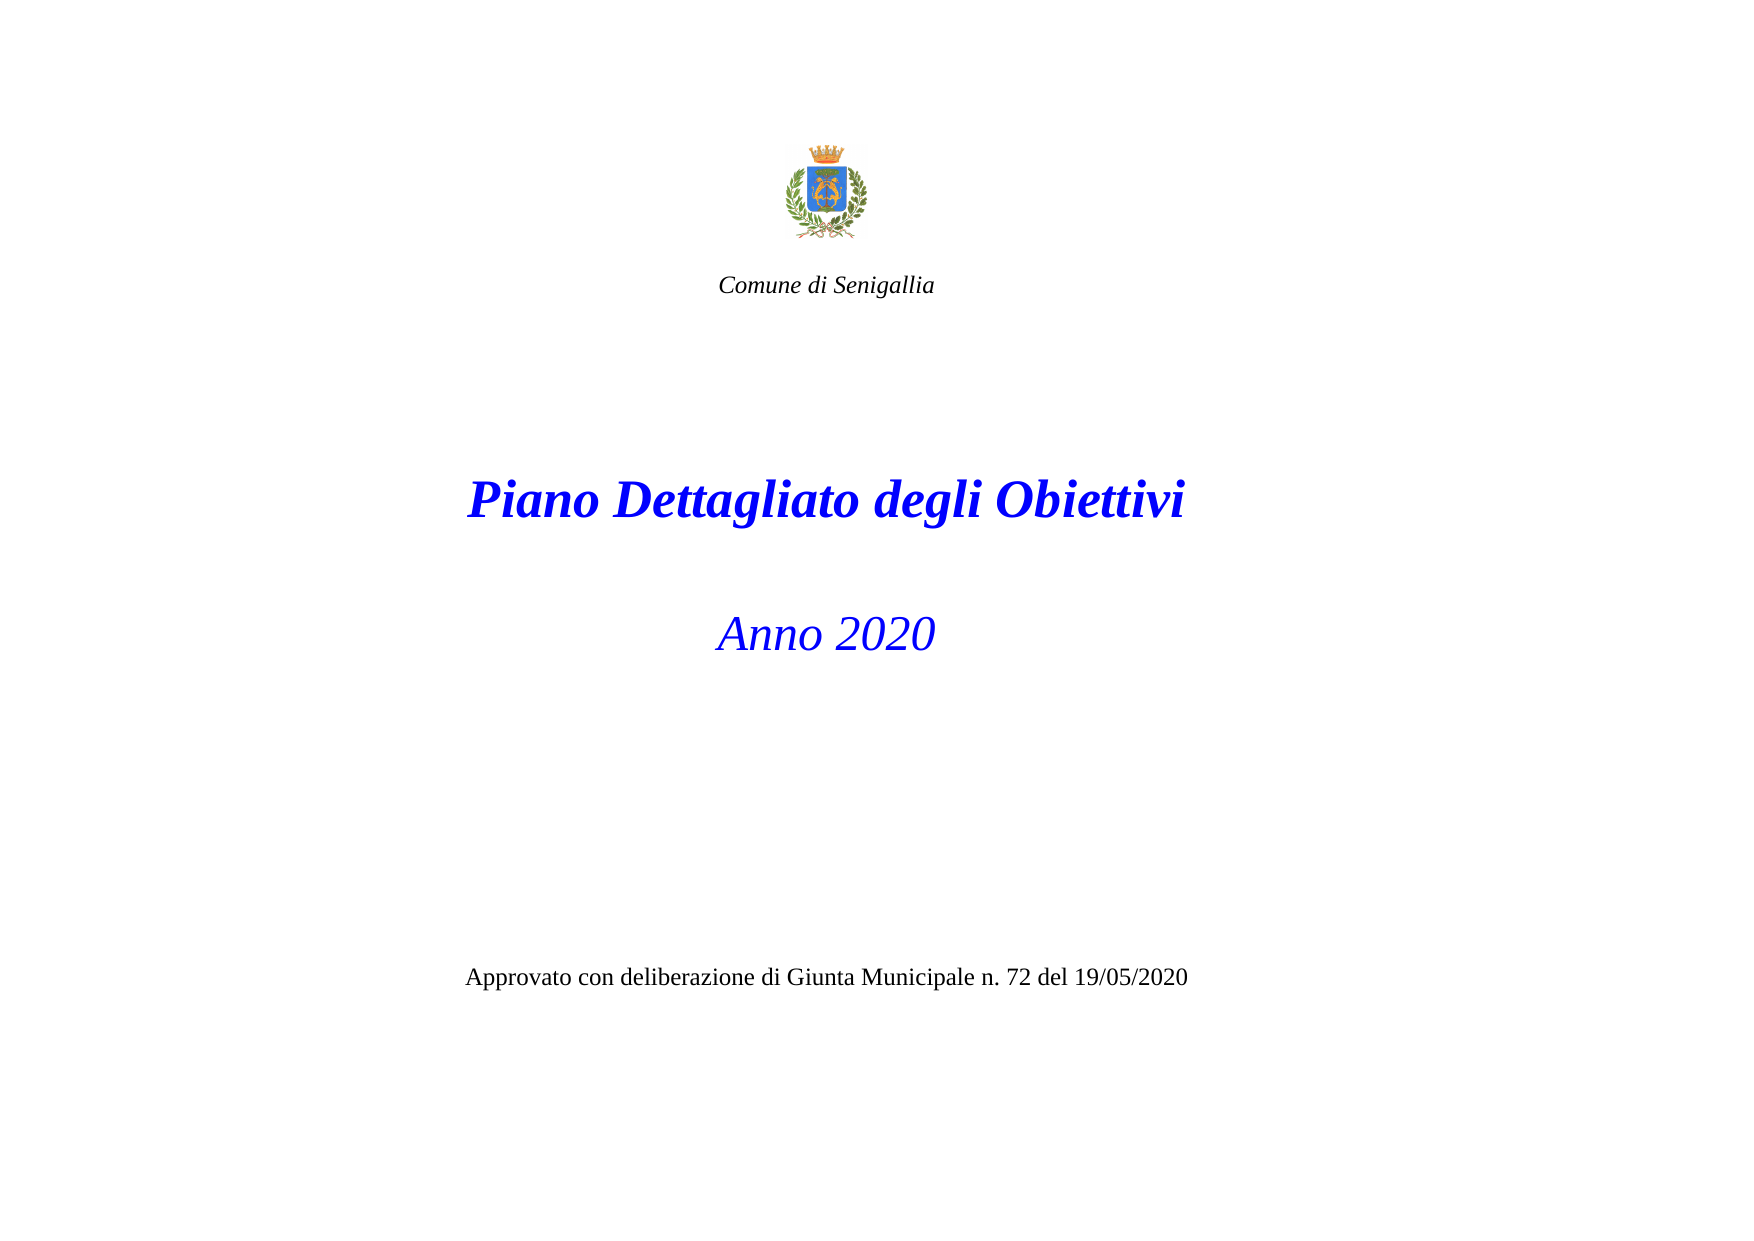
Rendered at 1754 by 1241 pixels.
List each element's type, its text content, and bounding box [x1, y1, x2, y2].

subtitle Anno 2020 [59, 604, 1594, 662]
subtitle Comune di Senigallia [59, 275, 1594, 298]
subtitle Approvato con deliberazione di Giunta Municipale n. 72 del 19/05/2020 [59, 967, 1594, 989]
subtitle Piano Dettagliato degli Obiettivi [59, 467, 1594, 529]
